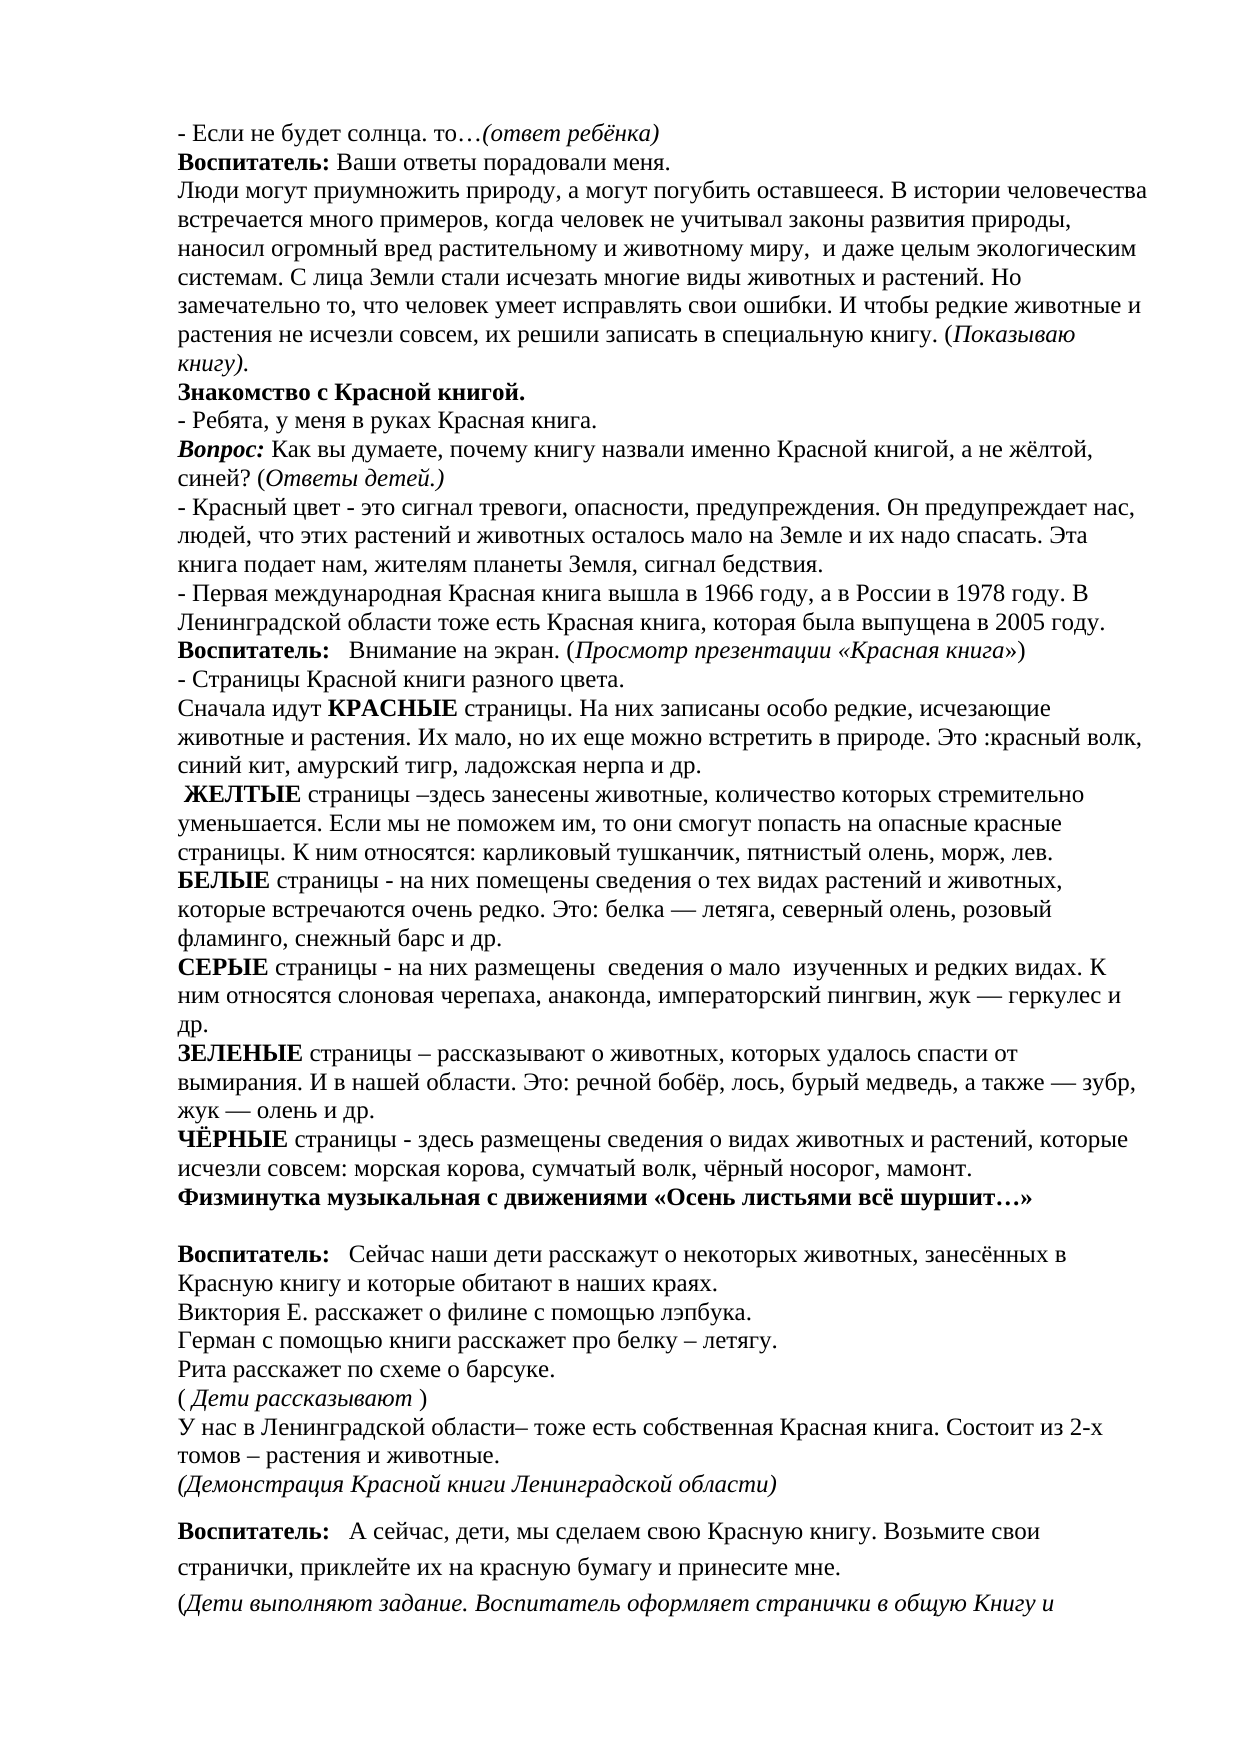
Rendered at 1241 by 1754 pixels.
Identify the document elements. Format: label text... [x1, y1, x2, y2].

text Воспитатель: А сейчас, дети, мы сделаем свою Красную книгу. Возьмите свои странички, приклейте их на красную бумагу и принесите мне. (Дети выполняют задание. Воспитатель оформляет странички в общую Книгу и [177, 1508, 1152, 1616]
text - Если не будет солнца. то…(ответ ребёнка) Воспитатель: Ваши ответы порадовали меня. Люди могут приумножить природу, а могут погубить оставшееся. В истории человечества встречается много примеров, когда человек не учитывал законы развития природы, наносил огромный вред растительному и животному миру, и даже целым экологическим системам. С лица Земли стали исчезать многие виды животных и растений. Но замечательно то, что человек умеет исправлять свои ошибки. И чтобы редкие животные и растения не исчезли совсем, их решили записать в специальную книгу. (Показываю книгу). Знакомство с Красной книгой. - Ребята, у меня в руках Красная книга. Вопрос: Как вы думаете, почему книгу назвали именно Красной книгой, а не жёлтой, синей? (Ответы детей.) - Красный цвет - это сигнал тревоги, опасности, предупреждения. Он предупреждает нас, людей, что этих растений и животных осталось мало на Земле и их надо спасать. Эта книга подает нам, жителям планеты Земля, сигнал бедствия. - Первая международная Красная книга вышла в 1966 году, а в России в 1978 году. В Ленинградской области тоже есть Красная книга, которая была выпущена в 2005 году. Воспитатель: Внимание на экран. (Просмотр презентации «Красная книга») - Страницы Красной книги разного цвета. Сначала идут КРАСНЫЕ страницы. На них записаны особо редкие, исчезающие животные и растения. Их мало, но их еще можно встретить в природе. Это :красный волк, синий кит, амурский тигр, ладожская нерпа и др. ЖЕЛТЫЕ страницы –здесь занесены животные, количество которых стремительно уменьшается. Если мы не поможем им, то они смогут попасть на опасные красные страницы. К ним относятся: карликовый тушканчик, пятнистый олень, морж, лев. БЕЛЫЕ страницы - на них помещены сведения о тех видах растений и животных, которые встречаются очень редко. Это: белка — летяга, северный олень, розовый фламинго, снежный барс и др. СЕРЫЕ страницы - на них размещены сведения о мало изученных и редких видах. К ним относятся слоновая черепаха, анаконда, императорский пингвин, жук — геркулес и др. ЗЕЛЕНЫЕ страницы – рассказывают о животных, которых удалось спасти от вымирания. И в нашей области. Это: речной бобёр, лось, бурый медведь, а также — зубр, жук — олень и др. ЧЁРНЫЕ страницы - здесь размещены сведения о видах животных и растений, которые исчезли совсем: морская корова, сумчатый волк, чёрный носорог, мамонт. Физминутка музыкальная с движениями «Осень листьями всё шуршит…» Воспитатель: Сейчас наши дети расскажут о некоторых животных, занесённых в Красную книгу и которые обитают в наших краях. Виктория Е. расскажет о филине с помощью лэпбука. Герман с помощью книги расскажет про белку – летягу. Рита расскажет по схеме о барсуке. ( Дети рассказывают ) У нас в Ленинградской области– тоже есть собственная Красная книга. Состоит из 2-х томов – растения и животные. (Демонстрация Красной книги Ленинградской области) [177, 118, 1152, 1498]
